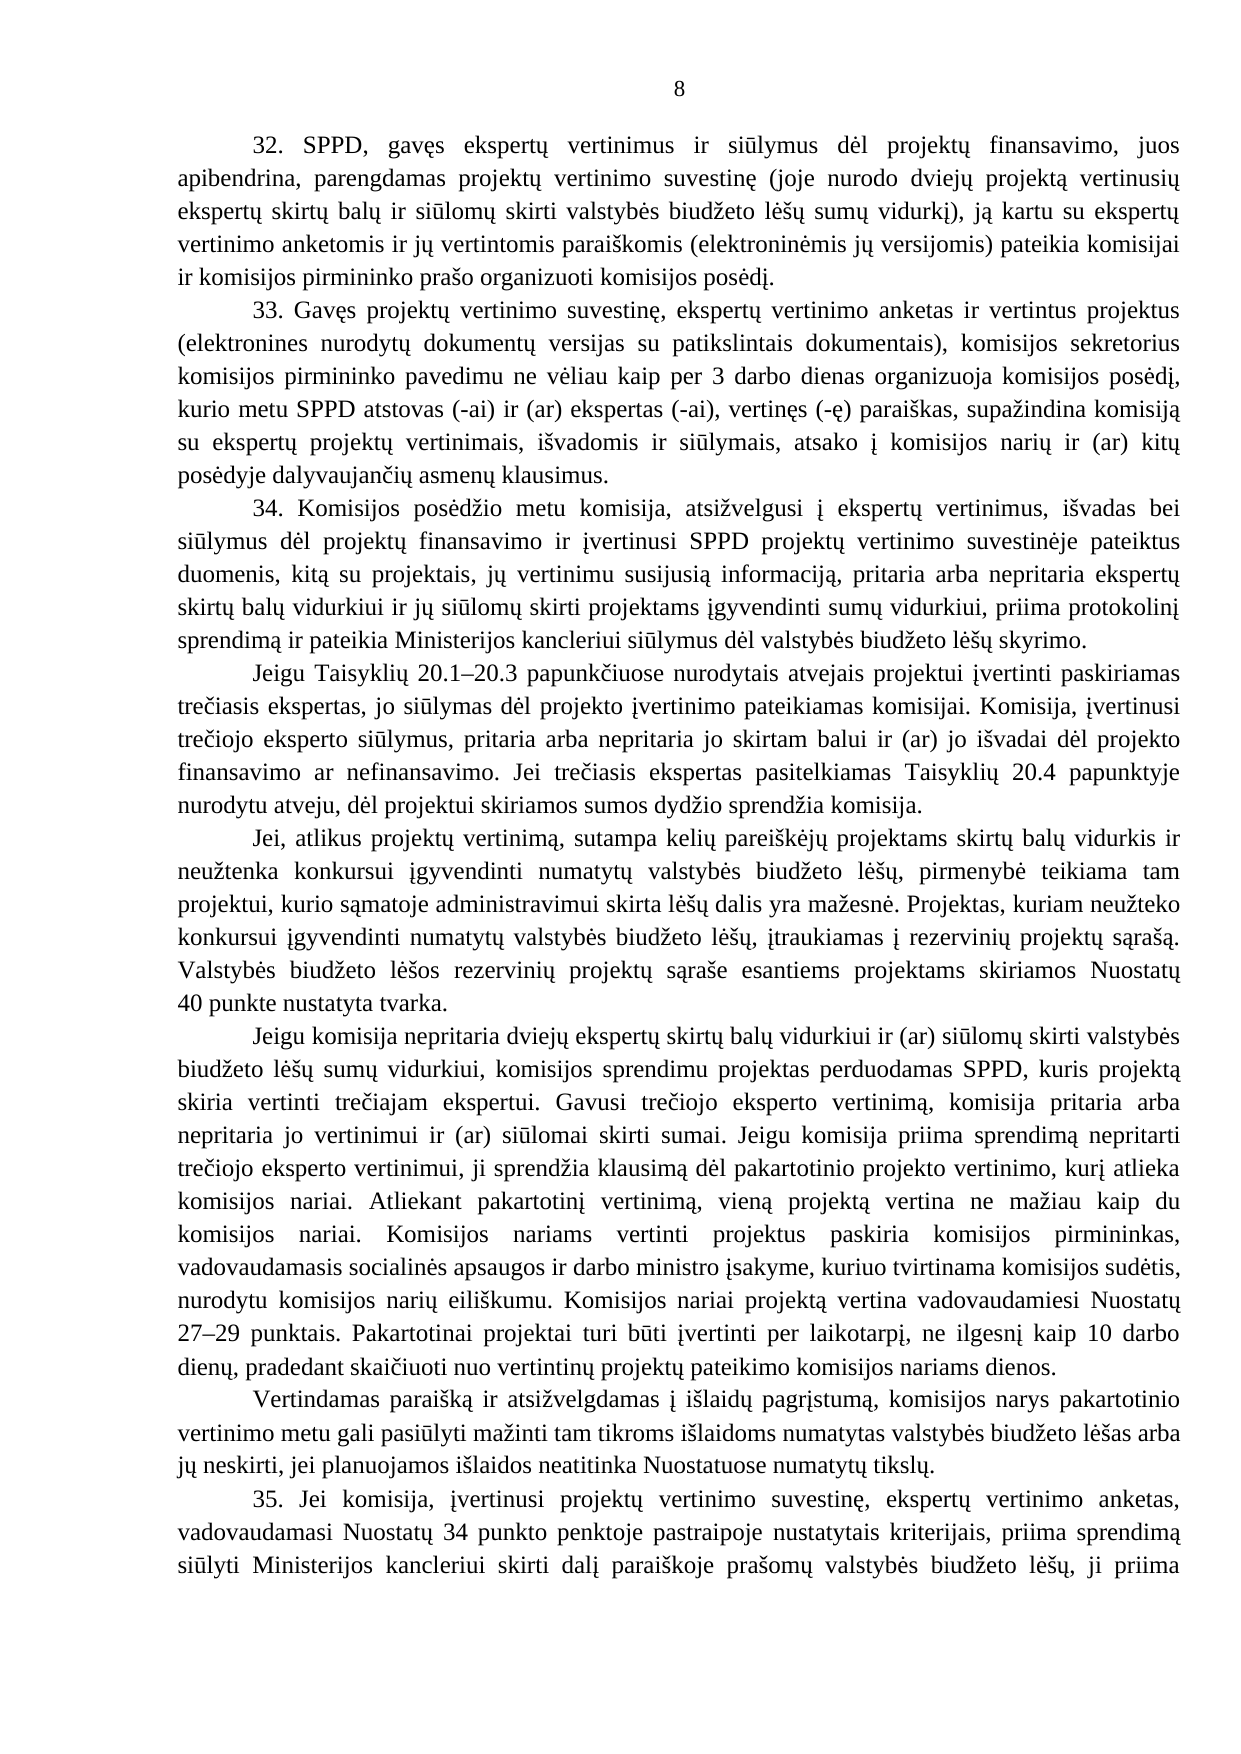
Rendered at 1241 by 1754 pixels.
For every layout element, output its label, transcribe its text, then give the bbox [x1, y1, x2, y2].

text Jei, atlikus projektų vertinimą, sutampa kelių pareiškėjų projektams skirtų balų vidurkis ir neužtenka konkursui įgyvendinti numatytų valstybės biudžeto lėšų, pirmenybė teikiama tam projektui, kurio sąmatoje administravimui skirta lėšų dalis yra mažesnė. Projektas, kuriam neužteko konkursui įgyvendinti numatytų valstybės biudžeto lėšų, įtraukiamas į rezervinių projektų sąrašą. Valstybės biudžeto lėšos rezervinių projektų sąraše esantiems projektams skiriamos Nuostatų 40 punkte nustatyta tvarka. [177, 823, 1181, 1017]
text Jeigu komisija nepritaria dviejų ekspertų skirtų balų vidurkiui ir (ar) siūlomų skirti valstybės biudžeto lėšų sumų vidurkiui, komisijos sprendimu projektas perduodamas SPPD, kuris projektą skiria vertinti trečiajam ekspertui. Gavusi trečiojo eksperto vertinimą, komisija pritaria arba nepritaria jo vertinimui ir (ar) siūlomai skirti sumai. Jeigu komisija priima sprendimą nepritarti trečiojo eksperto vertinimui, ji sprendžia klausimą dėl pakartotinio projekto vertinimo, kurį atlieka komisijos nariai. Atliekant pakartotinį vertinimą, vieną projektą vertina ne mažiau kaip du komisijos nariai. Komisijos nariams vertinti projektus paskiria komisijos pirmininkas, vadovaudamasis socialinės apsaugos ir darbo ministro įsakyme, kuriuo tvirtinama komisijos sudėtis, nurodytu komisijos narių eiliškumu. Komisijos nariai projektą vertina vadovaudamiesi Nuostatų 27–29 punktais. Pakartotinai projektai turi būti įvertinti per laikotarpį, ne ilgesnį kaip 10 darbo dienų, pradedant skaičiuoti nuo vertintinų projektų pateikimo komisijos nariams dienos. [177, 1021, 1181, 1380]
text 35. Jei komisija, įvertinusi projektų vertinimo suvestinę, ekspertų vertinimo anketas, vadovaudamasi Nuostatų 34 punkto penktoje pastraipoje nustatytais kriterijais, priima sprendimą siūlyti Ministerijos kancleriui skirti dalį paraiškoje prašomų valstybės biudžeto lėšų, ji priima [177, 1484, 1181, 1578]
text 33. Gavęs projektų vertinimo suvestinę, ekspertų vertinimo anketas ir vertintus projektus (elektronines nurodytų dokumentų versijas su patikslintais dokumentais), komisijos sekretorius komisijos pirmininko pavedimu ne vėliau kaip per 3 darbo dienas organizuoja komisijos posėdį, kurio metu SPPD atstovas (-ai) ir (ar) ekspertas (-ai), vertinęs (-ę) paraiškas, supažindina komisiją su ekspertų projektų vertinimais, išvadomis ir siūlymais, atsako į komisijos narių ir (ar) kitų posėdyje dalyvaujančių asmenų klausimus. [177, 295, 1181, 489]
text 32. SPPD, gavęs ekspertų vertinimus ir siūlymus dėl projektų finansavimo, juos apibendrina, parengdamas projektų vertinimo suvestinę (joje nurodo dviejų projektą vertinusių ekspertų skirtų balų ir siūlomų skirti valstybės biudžeto lėšų sumų vidurkį), ją kartu su ekspertų vertinimo anketomis ir jų vertintomis paraiškomis (elektroninėmis jų versijomis) pateikia komisijai ir komisijos pirmininko prašo organizuoti komisijos posėdį. [177, 130, 1181, 291]
text 34. Komisijos posėdžio metu komisija, atsižvelgusi į ekspertų vertinimus, išvadas bei siūlymus dėl projektų finansavimo ir įvertinusi SPPD projektų vertinimo suvestinėje pateiktus duomenis, kitą su projektais, jų vertinimu susijusią informaciją, pritaria arba nepritaria ekspertų skirtų balų vidurkiui ir jų siūlomų skirti projektams įgyvendinti sumų vidurkiui, priima protokolinį sprendimą ir pateikia Ministerijos kancleriui siūlymus dėl valstybės biudžeto lėšų skyrimo. [177, 493, 1181, 654]
text Vertindamas paraišką ir atsižvelgdamas į išlaidų pagrįstumą, komisijos narys pakartotinio vertinimo metu gali pasiūlyti mažinti tam tikroms išlaidoms numatytas valstybės biudžeto lėšas arba jų neskirti, jei planuojamos išlaidos neatitinka Nuostatuose numatytų tikslų. [177, 1384, 1181, 1479]
text Jeigu Taisyklių 20.1–20.3 papunkčiuose nurodytais atvejais projektui įvertinti paskiriamas trečiasis ekspertas, jo siūlymas dėl projekto įvertinimo pateikiamas komisijai. Komisija, įvertinusi trečiojo eksperto siūlymus, pritaria arba nepritaria jo skirtam balui ir (ar) jo išvadai dėl projekto finansavimo ar nefinansavimo. Jei trečiasis ekspertas pasitelkiamas Taisyklių 20.4 papunktyje nurodytu atveju, dėl projektui skiriamos sumos dydžio sprendžia komisija. [177, 658, 1181, 819]
